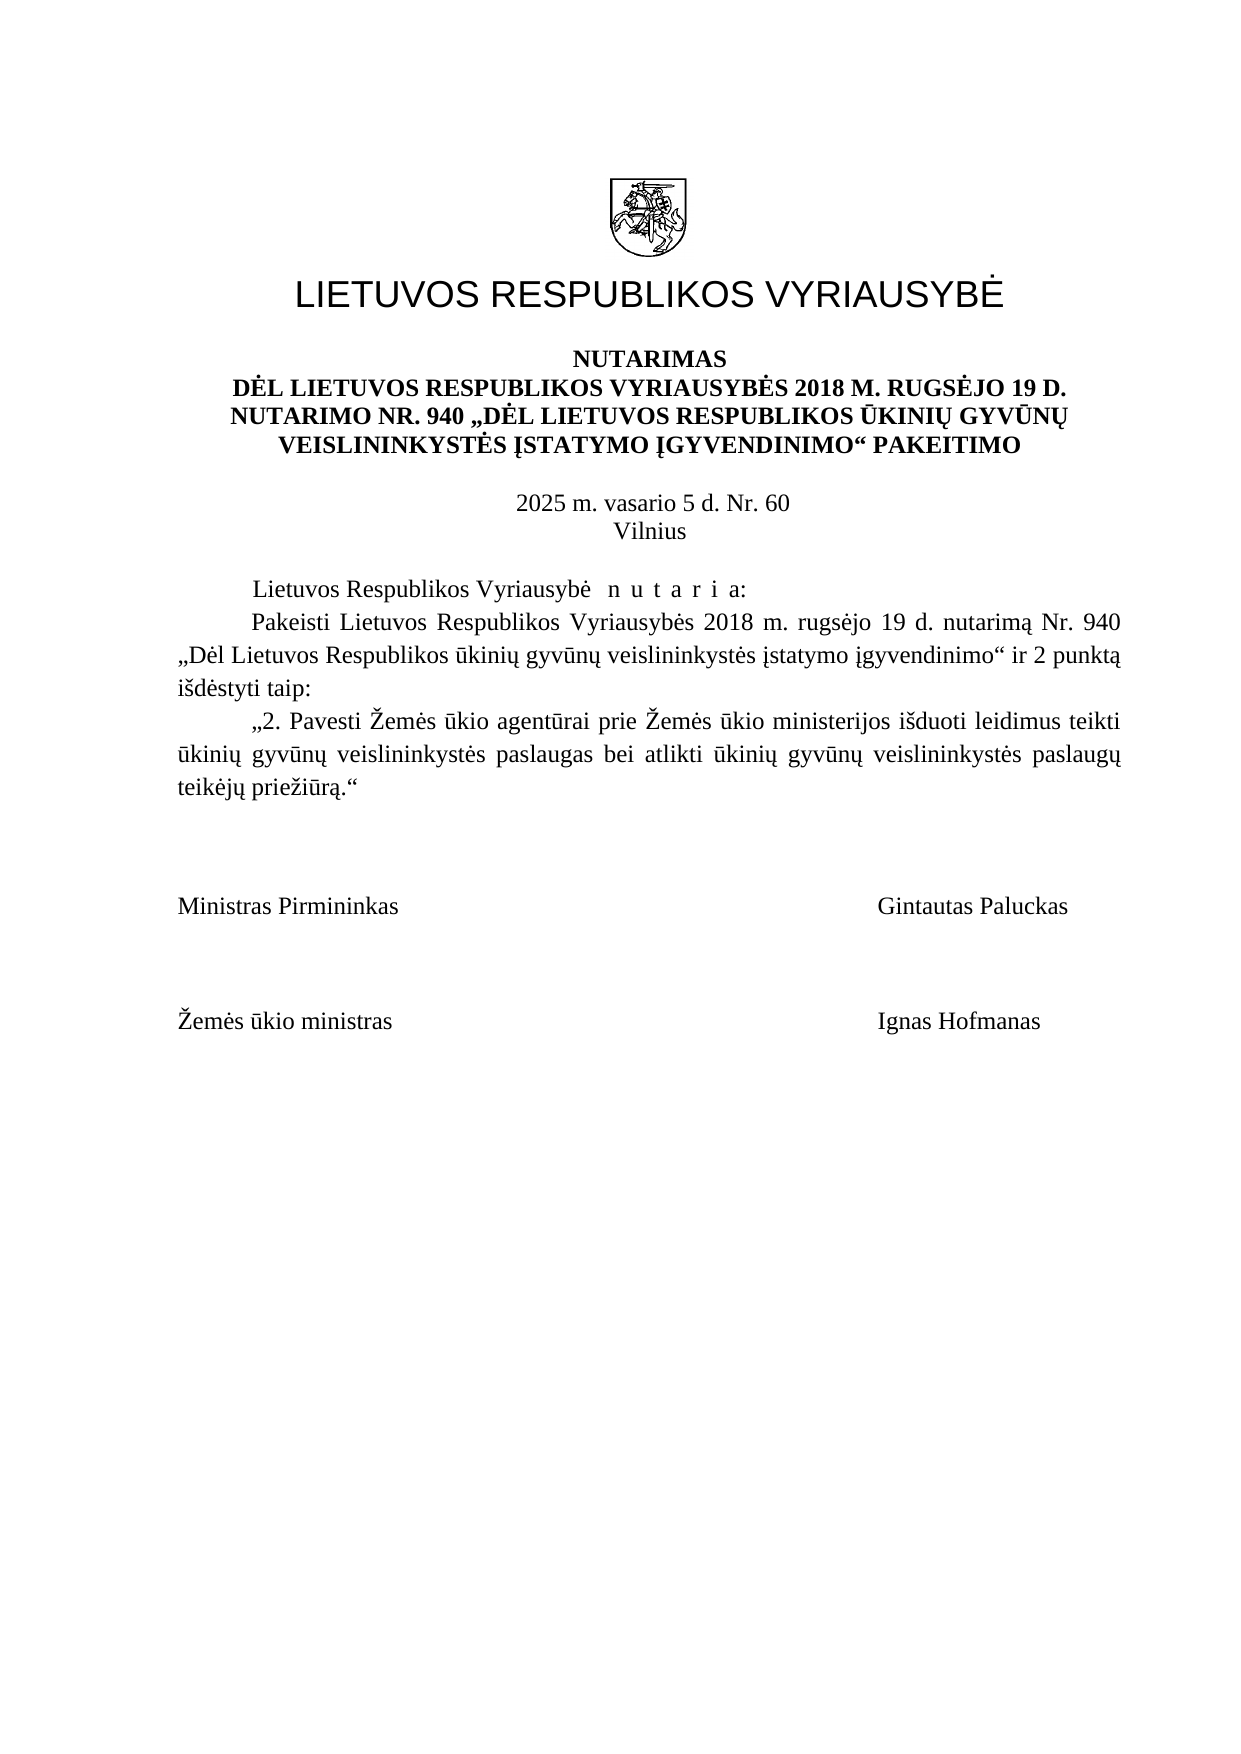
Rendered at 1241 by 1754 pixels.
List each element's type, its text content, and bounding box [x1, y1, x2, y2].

text DĖL LIETUVOS RESPUBLIKOS VYRIAUSYBĖS 2018 M. RUGSĖJO 19 D. NUTARIMO NR. 940 „DĖL LIETUVOS RESPUBLIKOS ŪKINIŲ GYVŪNŲ VEISLININKYSTĖS ĮSTATYMO ĮGYVENDINIMO“ PAKEITIMO [177, 373, 1122, 459]
text Vilnius [177, 516, 1122, 545]
text „2. Pavesti Žemės ūkio agentūrai prie Žemės ūkio ministerijos išduoti leidimus teikti ūkinių gyvūnų veislininkystės paslaugas bei atlikti ūkinių gyvūnų veislininkystės paslaugų teikėjų priežiūrą.“ [177, 706, 1122, 801]
text Lietuvos Respublikos Vyriausybė nutaria: [177, 574, 1122, 603]
text Lietuvos Respublikos Vyriausybė [177, 272, 1122, 315]
text Pakeisti Lietuvos Respublikos Vyriausybės 2018 m. rugsėjo 19 d. nutarimą Nr. 940 „Dėl Lietuvos Respublikos ūkinių gyvūnų veislininkystės įstatymo įgyvendinimo“ ir 2 punktą išdėstyti taip: [177, 607, 1122, 702]
text nutarimas [177, 344, 1122, 373]
text Ministras Pirmininkas Gintautas Paluckas [177, 891, 1078, 920]
text Žemės ūkio ministras Ignas Hofmanas [177, 1006, 1078, 1035]
text 2025 m. vasario 5 d. Nr. 60 [177, 488, 1122, 516]
